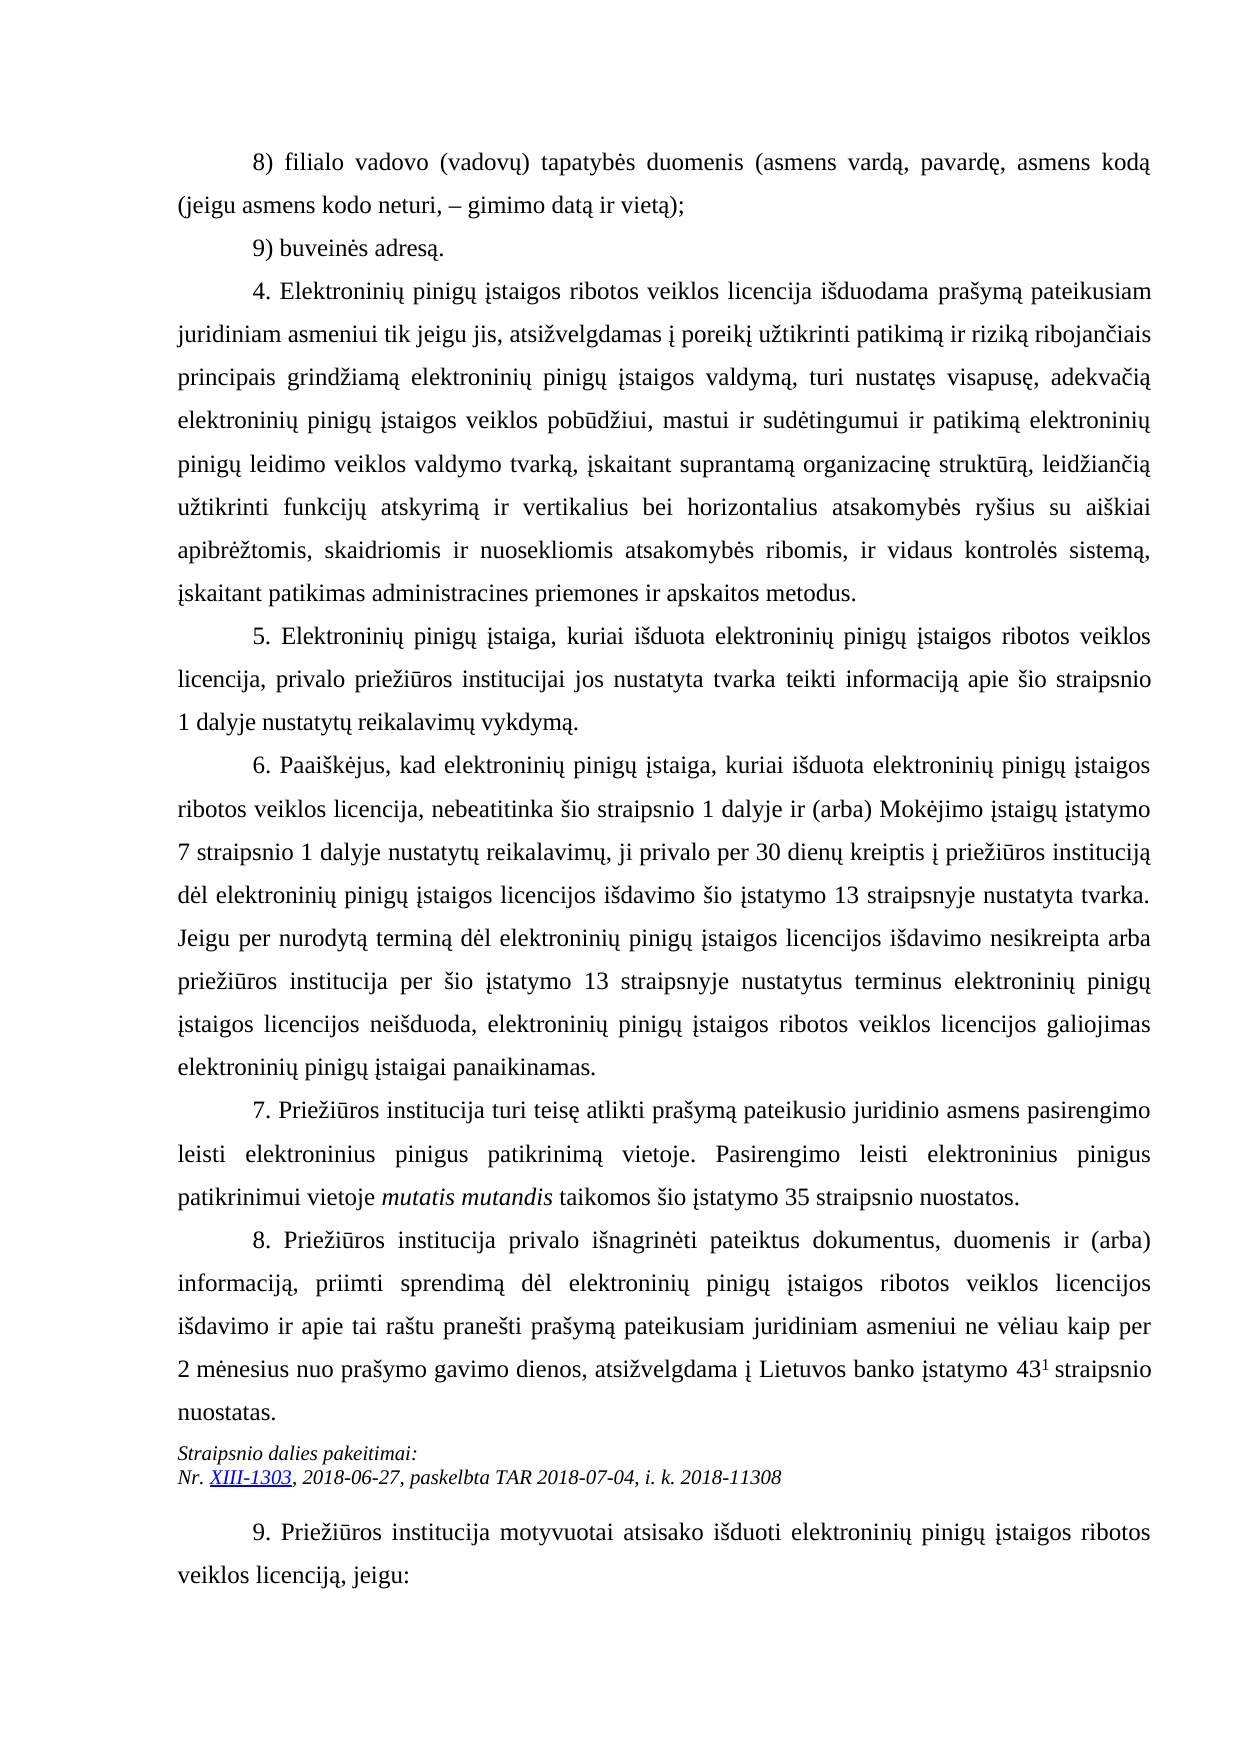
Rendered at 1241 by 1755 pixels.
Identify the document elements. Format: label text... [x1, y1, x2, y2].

text 4. Elektroninių pinigų įstaigos ribotos veiklos licencija išduodama prašymą pateikusiam juridiniam asmeniui tik jeigu jis, atsižvelgdamas į poreikį užtikrinti patikimą ir riziką ribojančiais principais grindžiamą elektroninių pinigų įstaigos valdymą, turi nustatęs visapusę, adekvačią elektroninių pinigų įstaigos veiklos pobūdžiui, mastui ir sudėtingumui ir patikimą elektroninių pinigų leidimo veiklos valdymo tvarką, įskaitant suprantamą organizacinę struktūrą, leidžiančią užtikrinti funkcijų atskyrimą ir vertikalius bei horizontalius atsakomybės ryšius su aiškiai apibrėžtomis, skaidriomis ir nuosekliomis atsakomybės ribomis, ir vidaus kontrolės sistemą, įskaitant patikimas administracines priemones ir apskaitos metodus. [177, 276, 1152, 607]
text 7. Priežiūros institucija turi teisę atlikti prašymą pateikusio juridinio asmens pasirengimo leisti elektroninius pinigus patikrinimą vietoje. Pasirengimo leisti elektroninius pinigus patikrinimui vietoje mutatis mutandis taikomos šio įstatymo 35 straipsnio nuostatos. [177, 1096, 1152, 1211]
text 6. Paaiškėjus, kad elektroninių pinigų įstaiga, kuriai išduota elektroninių pinigų įstaigos ribotos veiklos licencija, nebeatitinka šio straipsnio 1 dalyje ir (arba) Mokėjimo įstaigų įstatymo 7 straipsnio 1 dalyje nustatytų reikalavimų, ji privalo per 30 dienų kreiptis į priežiūros instituciją dėl elektroninių pinigų įstaigos licencijos išdavimo šio įstatymo 13 straipsnyje nustatyta tvarka. Jeigu per nurodytą terminą dėl elektroninių pinigų įstaigos licencijos išdavimo nesikreipta arba priežiūros institucija per šio įstatymo 13 straipsnyje nustatytus terminus elektroninių pinigų įstaigos licencijos neišduoda, elektroninių pinigų įstaigos ribotos veiklos licencijos galiojimas elektroninių pinigų įstaigai panaikinamas. [177, 751, 1152, 1081]
text 8. Priežiūros institucija privalo išnagrinėti pateiktus dokumentus, duomenis ir (arba) informaciją, priimti sprendimą dėl elektroninių pinigų įstaigos ribotos veiklos licencijos išdavimo ir apie tai raštu pranešti prašymą pateikusiam juridiniam asmeniui ne vėliau kaip per 2 mėnesius nuo prašymo gavimo dienos, atsižvelgdama į Lietuvos banko įstatymo 431 straipsnio nuostatas. [177, 1225, 1152, 1426]
text 8) filialo vadovo (vadovų) tapatybės duomenis (asmens vardą, pavardę, asmens kodą (jeigu asmens kodo neturi, – gimimo datą ir vietą); [177, 147, 1152, 219]
text Nr. XIII-1303, 2018-06-27, paskelbta TAR 2018-07-04, i. k. 2018-11308 [177, 1465, 1152, 1489]
text 9) buveinės adresą. [177, 233, 1152, 262]
text 5. Elektroninių pinigų įstaiga, kuriai išduota elektroninių pinigų įstaigos ribotos veiklos licencija, privalo priežiūros institucijai jos nustatyta tvarka teikti informaciją apie šio straipsnio 1 dalyje nustatytų reikalavimų vykdymą. [177, 621, 1152, 736]
text Straipsnio dalies pakeitimai: [177, 1441, 1152, 1465]
text 9. Priežiūros institucija motyvuotai atsisako išduoti elektroninių pinigų įstaigos ribotos veiklos licenciją, jeigu: [177, 1517, 1152, 1589]
